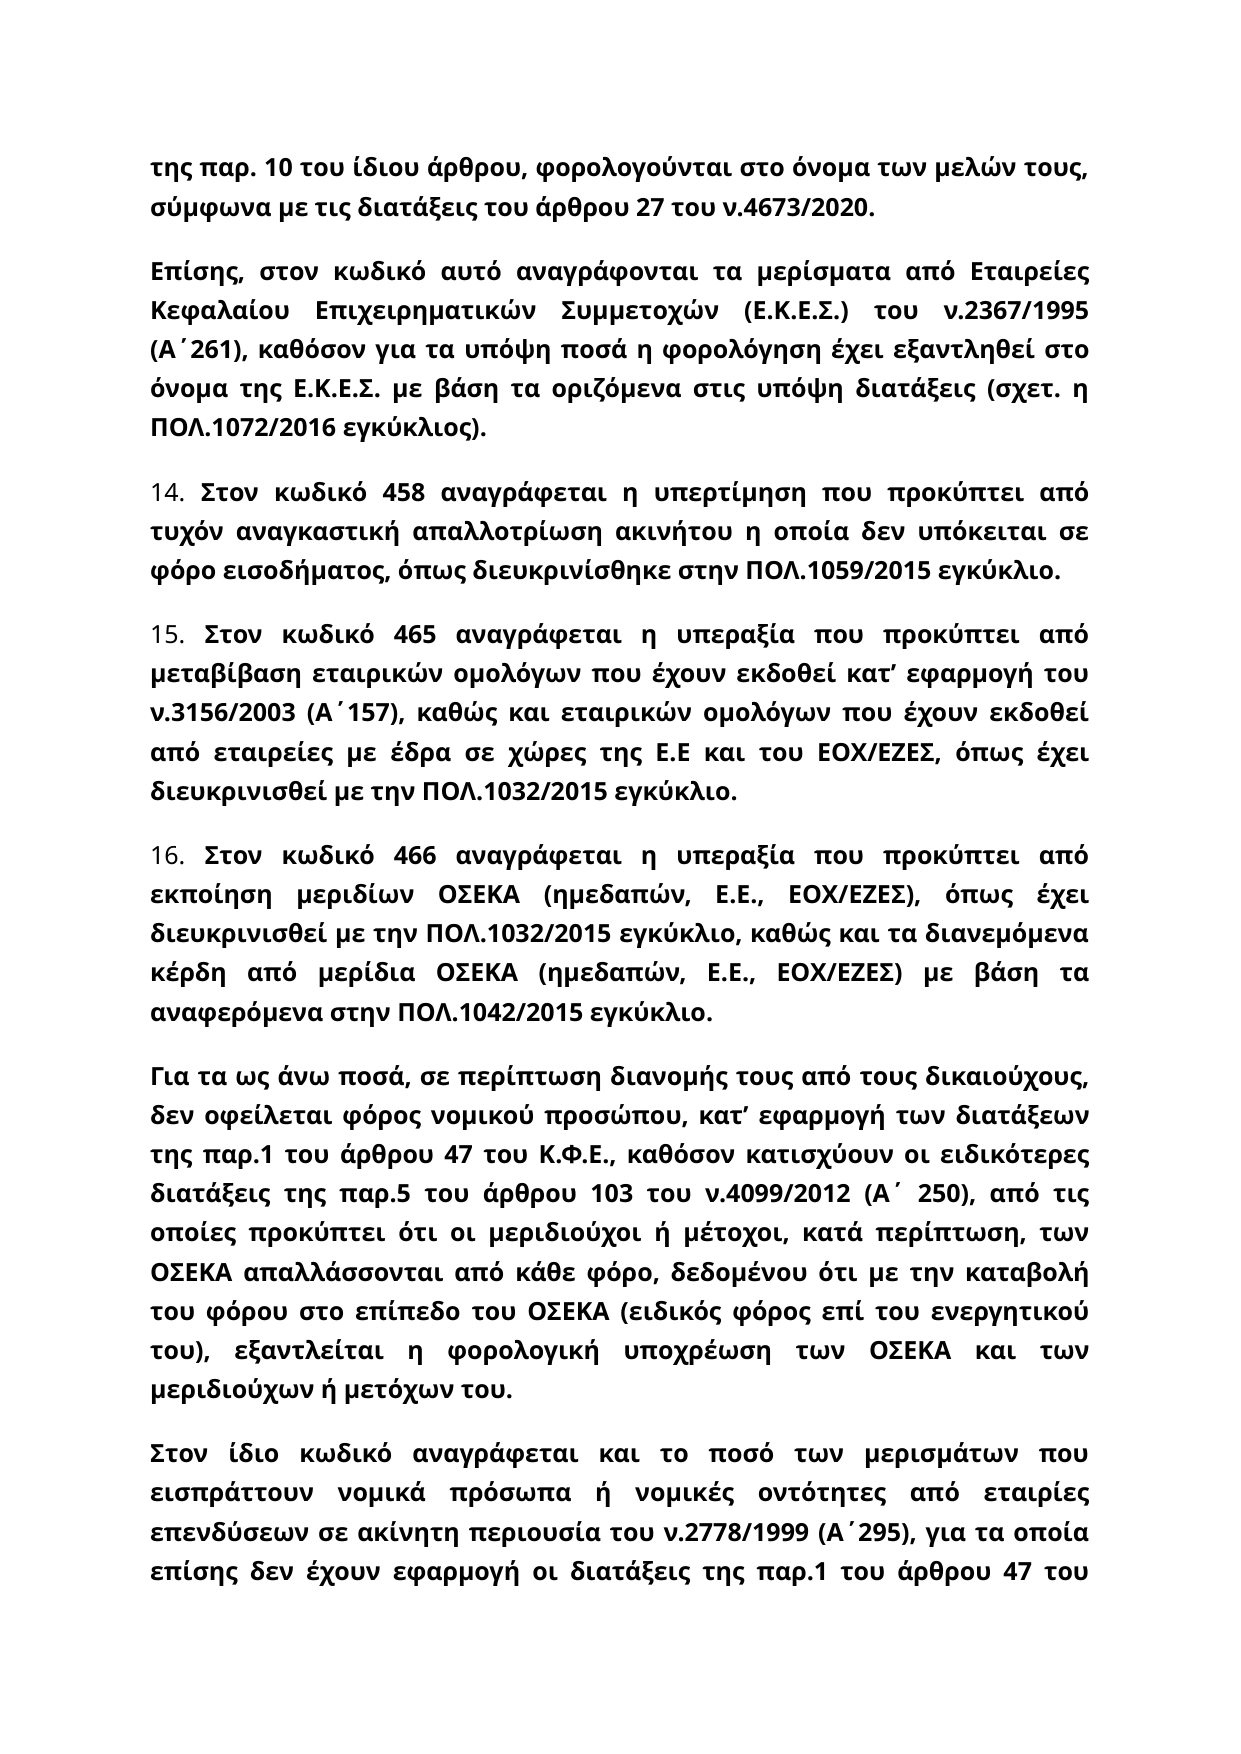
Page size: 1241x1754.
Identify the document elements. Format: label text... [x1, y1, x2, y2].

text Επίσης, στον κωδικό αυτό αναγράφονται τα μερίσματα από Εταιρείες Κεφαλαίου Επιχειρηματικών Συμμετοχών (Ε.Κ.Ε.Σ.) του ν.2367/1995 (Α΄261), καθόσον για τα υπόψη ποσά η φορολόγηση έχει εξαντληθεί στο όνομα της Ε.Κ.Ε.Σ. με βάση τα οριζόμενα στις υπόψη διατάξεις (σχετ. η ΠΟΛ.1072/2016 εγκύκλιος). [150, 253, 1090, 444]
text της παρ. 10 του ίδιου άρθρου, φορολογούνται στο όνομα των μελών τους, σύμφωνα με τις διατάξεις του άρθρου 27 του ν.4673/2020. [150, 150, 1090, 223]
text Στον ίδιο κωδικό αναγράφεται και το ποσό των μερισμάτων που εισπράττουν νομικά πρόσωπα ή νομικές οντότητες από εταιρίες επενδύσεων σε ακίνητη περιουσία του ν.2778/1999 (Α΄295), για τα οποία επίσης δεν έχουν εφαρμογή οι διατάξεις της παρ.1 του άρθρου 47 του [150, 1436, 1090, 1587]
text 14. Στον κωδικό 458 αναγράφεται η υπερτίμηση που προκύπτει από τυχόν αναγκαστική απαλλοτρίωση ακινήτου η οποία δεν υπόκειται σε φόρο εισοδήματος, όπως διευκρινίσθηκε στην ΠΟΛ.1059/2015 εγκύκλιο. [150, 474, 1090, 587]
text 15. Στον κωδικό 465 αναγράφεται η υπεραξία που προκύπτει από μεταβίβαση εταιρικών ομολόγων που έχουν εκδοθεί κατ’ εφαρμογή του ν.3156/2003 (Α΄157), καθώς και εταιρικών ομολόγων που έχουν εκδοθεί από εταιρείες με έδρα σε χώρες της Ε.Ε και του ΕΟΧ/ΕΖΕΣ, όπως έχει διευκρινισθεί με την ΠΟΛ.1032/2015 εγκύκλιο. [150, 617, 1090, 807]
text 16. Στον κωδικό 466 αναγράφεται η υπεραξία που προκύπτει από εκποίηση μεριδίων ΟΣΕΚΑ (ημεδαπών, Ε.Ε., ΕΟΧ/ΕΖΕΣ), όπως έχει διευκρινισθεί με την ΠΟΛ.1032/2015 εγκύκλιο, καθώς και τα διανεμόμενα κέρδη από μερίδια ΟΣΕΚΑ (ημεδαπών, Ε.Ε., ΕΟΧ/ΕΖΕΣ) με βάση τα αναφερόμενα στην ΠΟΛ.1042/2015 εγκύκλιο. [150, 837, 1090, 1028]
text Για τα ως άνω ποσά, σε περίπτωση διανομής τους από τους δικαιούχους, δεν οφείλεται φόρος νομικού προσώπου, κατ’ εφαρμογή των διατάξεων της παρ.1 του άρθρου 47 του Κ.Φ.Ε., καθόσον κατισχύουν οι ειδικότερες διατάξεις της παρ.5 του άρθρου 103 του ν.4099/2012 (Α΄ 250), από τις οποίες προκύπτει ότι οι μεριδιούχοι ή μέτοχοι, κατά περίπτωση, των ΟΣΕΚΑ απαλλάσσονται από κάθε φόρο, δεδομένου ότι με την καταβολή του φόρου στο επίπεδο του ΟΣΕΚΑ (ειδικός φόρος επί του ενεργητικού του), εξαντλείται η φορολογική υποχρέωση των ΟΣΕΚΑ και των μεριδιούχων ή μετόχων του. [150, 1058, 1090, 1406]
